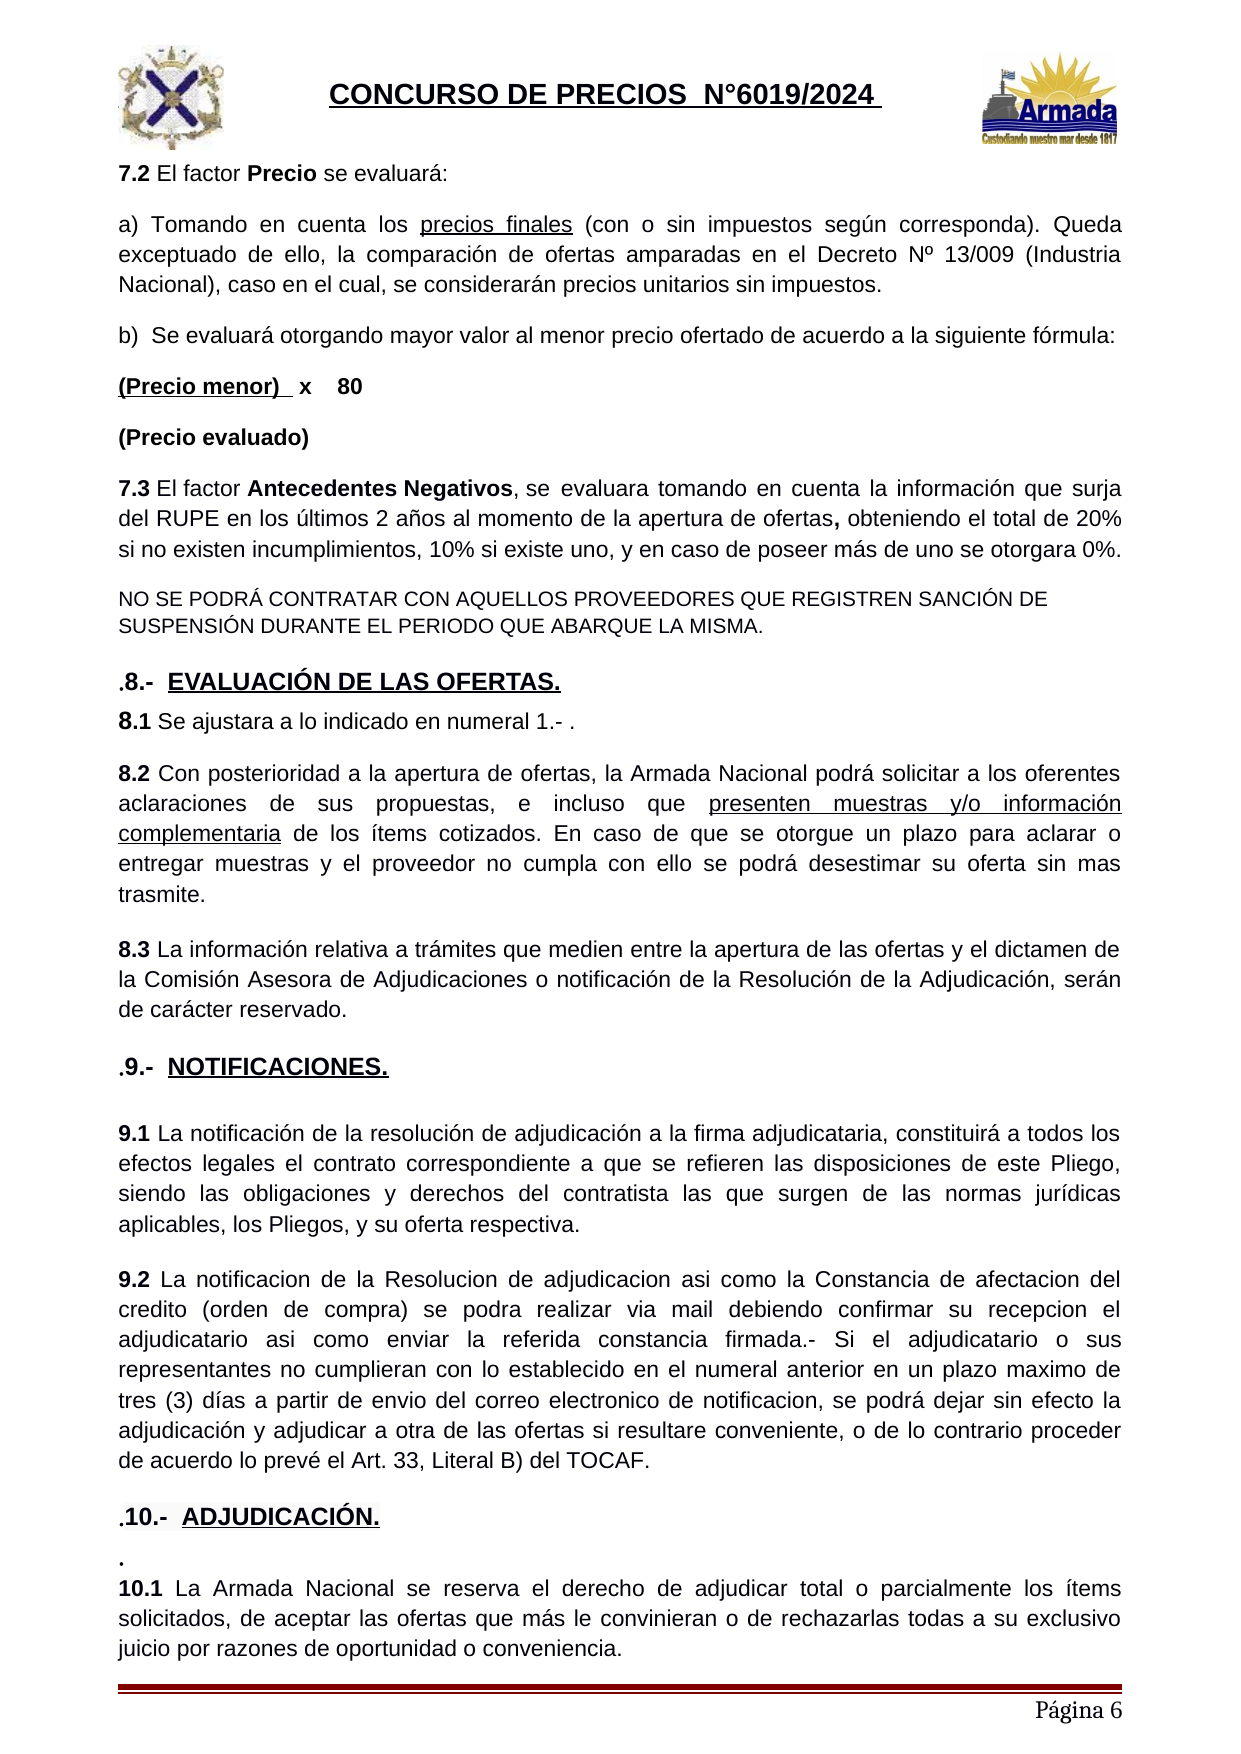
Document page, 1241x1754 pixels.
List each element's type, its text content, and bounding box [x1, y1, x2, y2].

text 8.2 Con posterioridad a la apertura de ofertas, la Armada Nacional podrá solicitar a los oferentes aclaraciones de sus propuestas, e incluso que presenten muestras y/o información complementaria de los ítems cotizados. En caso de que se otorgue un plazo para aclarar o entregar muestras y el proveedor no cumpla con ello se podrá desestimar su oferta sin mas trasmite. [118, 760, 1122, 907]
text 7.3 El factor Antecedentes Negativos, se evaluara tomando en cuenta la información que surja del RUPE en los últimos 2 años al momento de la apertura de ofertas, obteniendo el total de 20% si no existen incumplimientos, 10% si existe uno, y en caso de poseer más de uno se otorgara 0%. [118, 475, 1122, 562]
subtitle 9.- NOTIFICACIONES. [118, 1051, 1122, 1080]
text 8.3 La información relativa a trámites que medien entre la apertura de las ofertas y el dictamen de la Comisión Asesora de Adjudicaciones o notificación de la Resolución de la Adjudicación, serán de carácter reservado. [118, 936, 1122, 1023]
picture [118, 45, 224, 150]
text 8.1 Se ajustara a lo indicado en numeral 1.- . [118, 706, 1122, 735]
text NO SE PODRÁ CONTRATAR CON AQUELLOS PROVEEDORES QUE REGISTREN SANCIÓN DE SUSPENSIÓN DURANTE EL PERIODO QUE ABARQUE LA MISMA. [118, 587, 1122, 638]
text 7.2 El factor Precio se evaluará: [118, 159, 1122, 186]
text a) Tomando en cuenta los precios finales (con o sin impuestos según corresponda). Queda exceptuado de ello, la comparación de ofertas amparadas en el Decreto Nº 13/009 (Industria Nacional), caso en el cual, se considerarán precios unitarios sin impuestos. [118, 211, 1122, 297]
picture [982, 51, 1117, 144]
text 10.1 La Armada Nacional se reserva el derecho de adjudicar total o parcialmente los ítems solicitados, de aceptar las ofertas que más le convinieran o de rechazarlas todas a su exclusivo juicio por razones de oportunidad o conveniencia. [118, 1575, 1122, 1661]
text 9.1 La notificación de la resolución de adjudicación a la firma adjudicataria, constituirá a todos los efectos legales el contrato correspondiente a que se refieren las disposiciones de este Pliego, siendo las obligaciones y derechos del contratista las que surgen de las normas jurídicas aplicables, los Pliegos, y su oferta respectiva. [118, 1120, 1122, 1237]
text b) Se evaluará otorgando mayor valor al menor precio ofertado de acuerdo a la siguiente fórmula: [118, 322, 1122, 348]
text 9.2 La notificacion de la Resolucion de adjudicacion asi como la Constancia de afectacion del credito (orden de compra) se podra realizar via mail debiendo confirmar su recepcion el adjudicatario asi como enviar la referida constancia firmada.- Si el adjudicatario o sus representantes no cumplieran con lo establecido en el numeral anterior en un plazo maximo de tres (3) días a partir de envio del correo electronico de notificacion, se podrá dejar sin efecto la adjudicación y adjudicar a otra de las ofertas si resultare conveniente, o de lo contrario proceder de acuerdo lo prevé el Art. 33, Literal B) del TOCAF. [118, 1266, 1122, 1473]
text (Precio menor) x 80 [118, 373, 1122, 399]
subtitle 8.- EVALUACIÓN DE LAS OFERTAS. [118, 667, 1122, 695]
subtitle 10.- ADJUDICACIÓN. [118, 1502, 1122, 1531]
text (Precio evaluado) [118, 424, 1122, 450]
